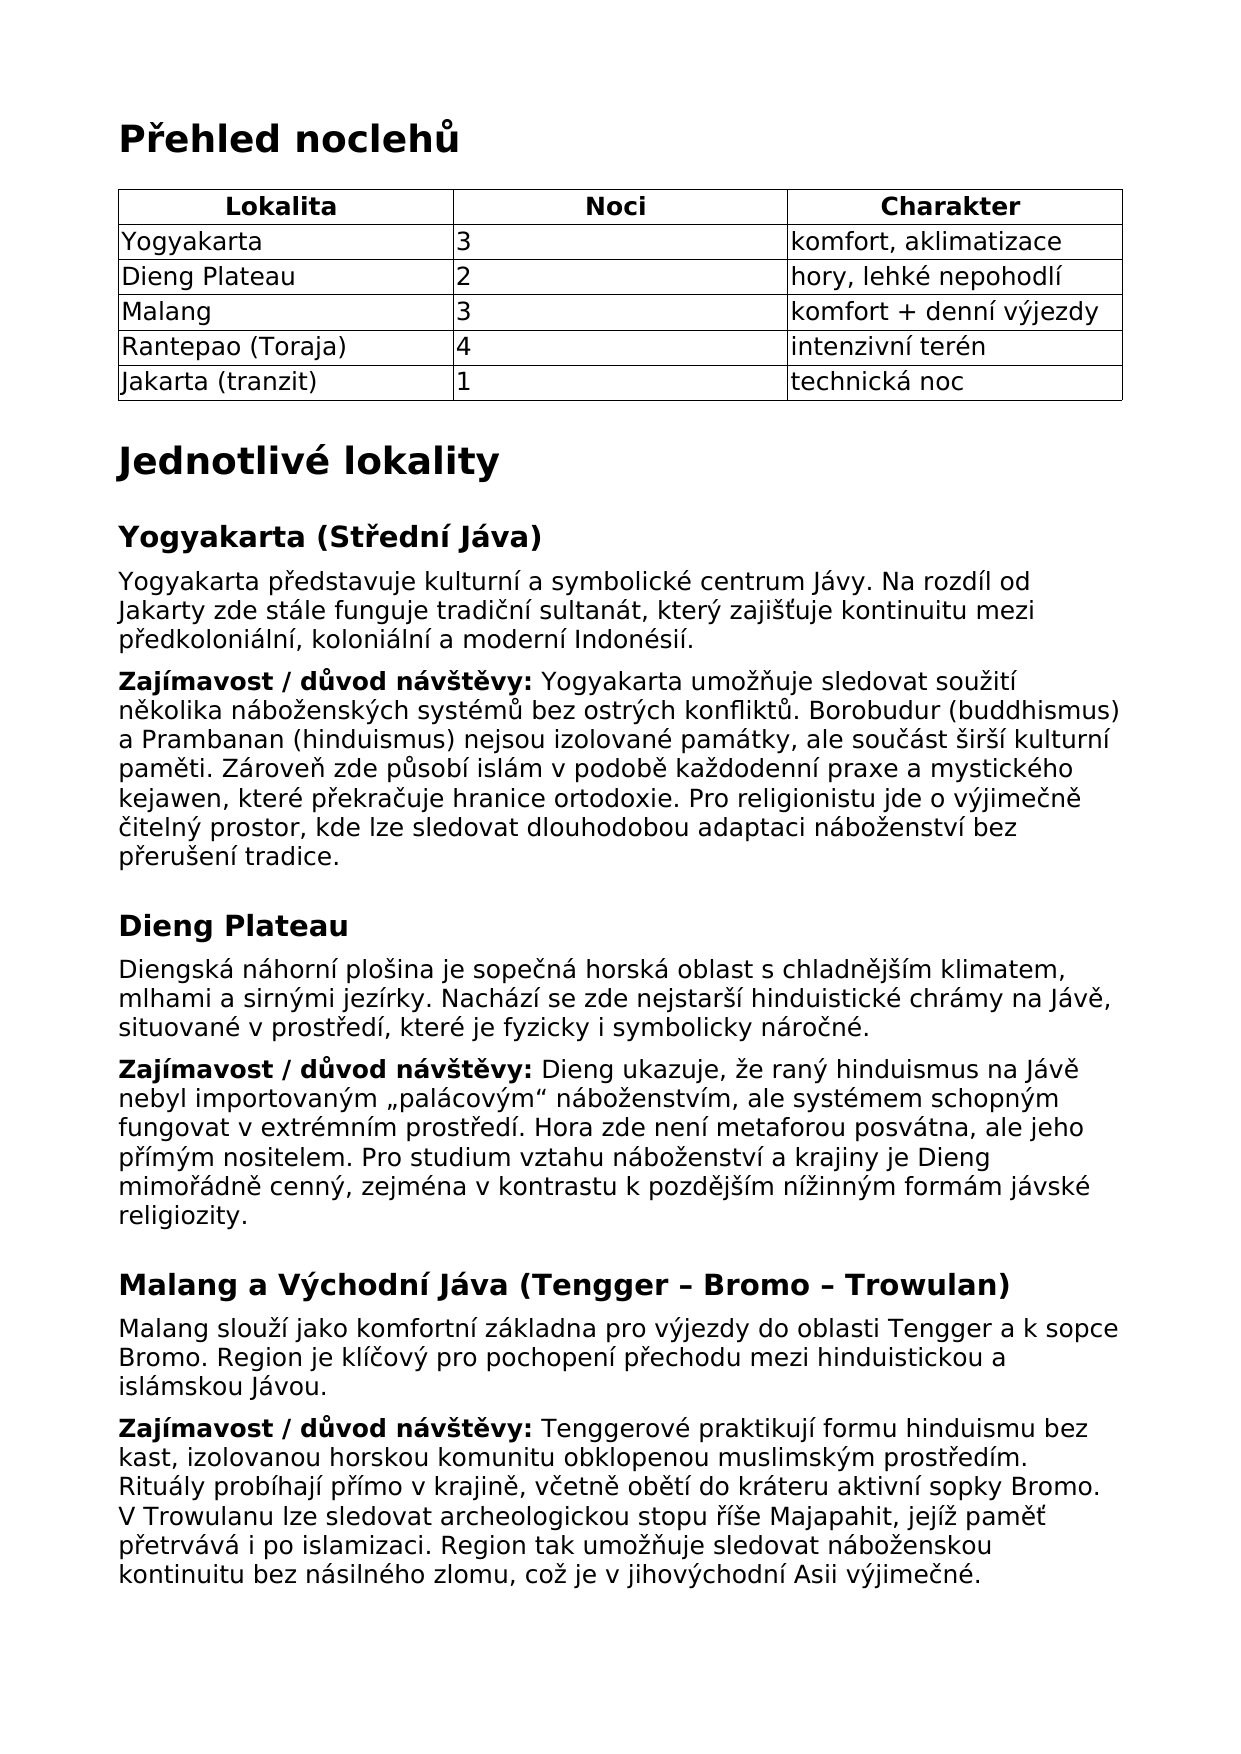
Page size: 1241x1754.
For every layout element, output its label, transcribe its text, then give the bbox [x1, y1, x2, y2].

table_cell 4 [454, 331, 787, 364]
text Yogyakarta představuje kulturní a symbolické centrum Jávy. Na rozdíl od Jakarty zde stále funguje tradiční sultanát, který zajišťuje kontinuitu mezi předkoloniální, koloniální a moderní Indonésií. [118, 567, 1122, 655]
table_cell komfort, aklimatizace [788, 225, 1122, 259]
table_cell 3 [454, 225, 787, 259]
text Zajímavost / důvod návštěvy: Tenggerové praktikují formu hinduismu bez kast, izolovanou horskou komunitu obklopenou muslimským prostředím. Rituály probíhají přímo v krajině, včetně obětí do kráteru aktivní sopky Bromo. V Trowulanu lze sledovat archeologickou stopu říše Majapahit, jejíž paměť přetrvává i po islamizaci. Region tak umožňuje sledovat náboženskou kontinuitu bez násilného zlomu, což je v jihovýchodní Asii výjimečné. [118, 1414, 1122, 1589]
table_cell intenzivní terén [788, 331, 1122, 364]
table_cell Yogyakarta [119, 225, 453, 259]
table_cell 3 [454, 295, 787, 329]
table_header Lokalita [119, 190, 453, 224]
table_cell Dieng Plateau [119, 260, 453, 294]
subtitle Malang a Východní Jáva (Tengger – Bromo – Trowulan) [118, 1268, 1122, 1302]
table_cell Rantepao (Toraja) [119, 331, 453, 364]
table_cell hory, lehké nepohodlí [788, 260, 1122, 294]
table_cell 2 [454, 260, 787, 294]
table_cell Malang [119, 295, 453, 329]
subtitle Yogyakarta (Střední Jáva) [118, 521, 1122, 555]
table_cell komfort + denní výjezdy [788, 295, 1122, 329]
table_cell 1 [454, 366, 787, 400]
text Zajímavost / důvod návštěvy: Dieng ukazuje, že raný hinduismus na Jávě nebyl importovaným „palácovým“ náboženstvím, ale systémem schopným fungovat v extrémním prostředí. Hora zde není metaforou posvátna, ale jeho přímým nositelem. Pro studium vztahu náboženství a krajiny je Dieng mimořádně cenný, zejména v kontrastu k pozdějším nížinným formám jávské religiozity. [118, 1055, 1122, 1230]
table_header Noci [454, 190, 787, 224]
table_cell Jakarta (tranzit) [119, 366, 453, 400]
subtitle Jednotlivé lokality [118, 439, 1122, 483]
table_cell technická noc [788, 366, 1122, 400]
text Malang slouží jako komfortní základna pro výjezdy do oblasti Tengger a k sopce Bromo. Region je klíčový pro pochopení přechodu mezi hinduistickou a islámskou Jávou. [118, 1314, 1122, 1402]
subtitle Přehled noclehů [118, 118, 1122, 162]
table_header Charakter [788, 190, 1122, 224]
text Diengská náhorní plošina je sopečná horská oblast s chladnějším klimatem, mlhami a sirnými jezírky. Nachází se zde nejstarší hinduistické chrámy na Jávě, situované v prostředí, které je fyzicky i symbolicky náročné. [118, 955, 1122, 1043]
subtitle Dieng Plateau [118, 909, 1122, 943]
text Zajímavost / důvod návštěvy: Yogyakarta umožňuje sledovat soužití několika náboženských systémů bez ostrých konfliktů. Borobudur (buddhismus) a Prambanan (hinduismus) nejsou izolované památky, ale součást širší kulturní paměti. Zároveň zde působí islám v podobě každodenní praxe a mystického kejawen, které překračuje hranice ortodoxie. Pro religionistu jde o výjimečně čitelný prostor, kde lze sledovat dlouhodobou adaptaci náboženství bez přerušení tradice. [118, 667, 1122, 871]
